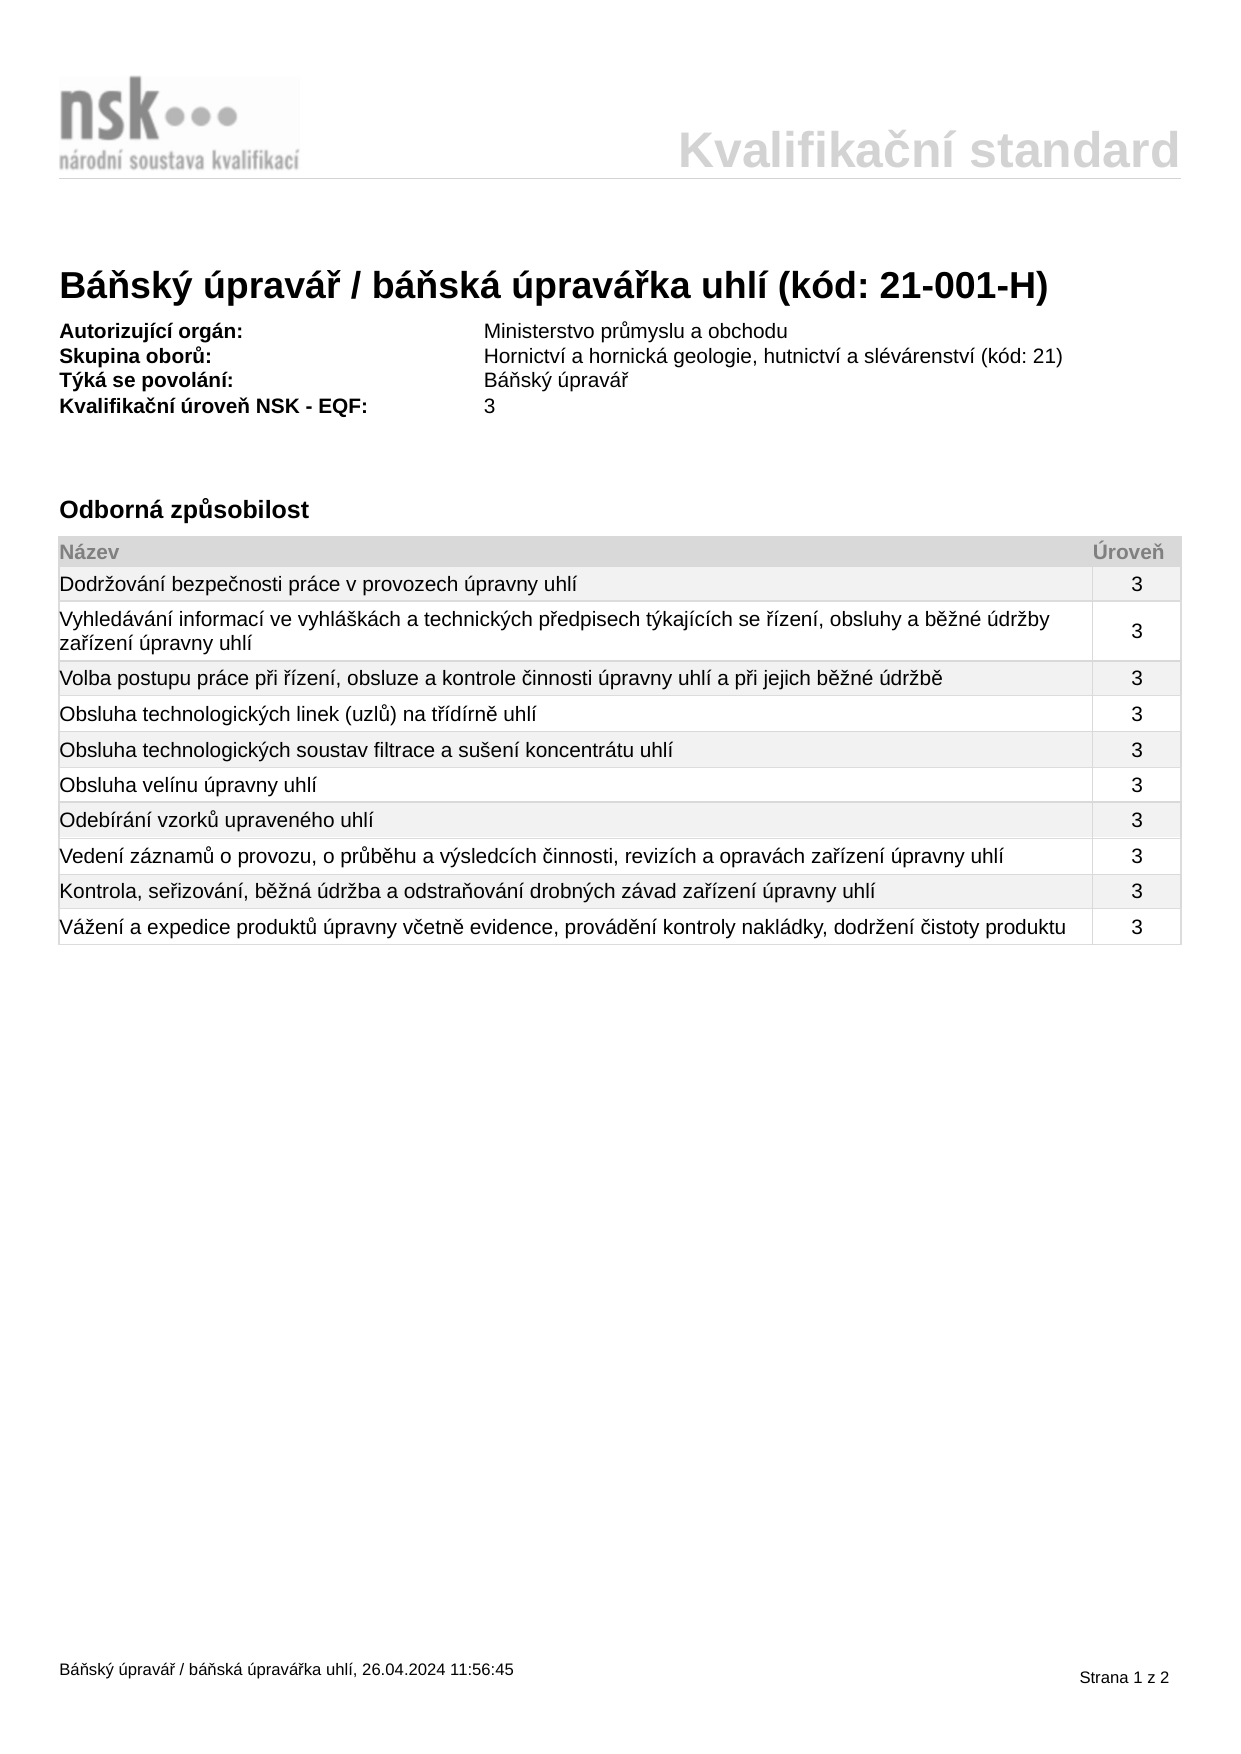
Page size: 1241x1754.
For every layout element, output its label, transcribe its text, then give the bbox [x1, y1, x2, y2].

table_cell Autorizující orgán: [59, 319, 483, 343]
table_cell [626, 524, 862, 536]
table_cell [59, 945, 483, 1244]
table_cell [1169, 307, 1181, 319]
table_cell Kontrola, seřizování, běžná údržba a odstraňování drobných závad zařízení úpravny uhlí [60, 875, 1092, 908]
table_cell Strana 1 z 2 [862, 1660, 1169, 1696]
table_cell [484, 418, 620, 489]
table_cell [59, 1453, 483, 1659]
table_cell [1093, 1453, 1169, 1659]
table_cell [620, 418, 626, 489]
table_cell 3 [1093, 768, 1180, 801]
table_cell [59, 172, 483, 178]
table_cell 3 [1093, 696, 1180, 731]
table_cell [626, 418, 862, 489]
table_cell Obsluha technologických soustav filtrace a sušení koncentrátu uhlí [60, 732, 1092, 767]
table_cell Úroveň [1093, 537, 1180, 566]
table_cell Dodržování bezpečnosti práce v provozech úpravny uhlí [60, 567, 1092, 600]
table_cell 3 [1093, 662, 1180, 695]
table_cell [1169, 945, 1181, 1244]
table_cell Obsluha technologických linek (uzlů) na třídírně uhlí [60, 696, 1092, 731]
table_cell [620, 196, 626, 224]
table_header [621, 59, 626, 172]
table_cell [862, 196, 1093, 224]
table_cell Týká se povolání: [59, 368, 483, 392]
table_cell 3 [1093, 909, 1180, 944]
table_cell [1093, 418, 1169, 489]
table_cell Vyhledávání informací ve vyhláškách a technických předpisech týkajících se řízení, obsluhy a běžné údržby zařízení úpravny uhlí [60, 602, 1092, 660]
table_cell 3 [1093, 732, 1180, 767]
table_cell 3 [1093, 602, 1180, 660]
table_cell [862, 1244, 1093, 1452]
table_cell Kvalifikační úroveň NSK - EQF: [59, 394, 483, 417]
table_cell [484, 307, 620, 319]
table_cell [620, 945, 626, 1244]
table_cell [862, 307, 1093, 319]
table_cell [620, 1244, 626, 1452]
table_cell Vážení a expedice produktů úpravny včetně evidence, provádění kontroly nakládky, dodržení čistoty produktu [60, 909, 1092, 944]
table_cell [862, 1453, 1093, 1659]
table_cell Báňský úpravář / báňská úpravářka uhlí (kód: 21-001-H) [59, 224, 1181, 307]
table_cell [862, 945, 1093, 1244]
table_cell [59, 196, 483, 224]
table_cell Báňský úpravář / báňská úpravářka uhlí, 26.04.2024 11:56:45 [59, 1660, 862, 1696]
table_cell [484, 524, 620, 536]
table_cell Název [60, 537, 1092, 566]
table_cell [1169, 1660, 1181, 1696]
table_cell [862, 524, 1093, 536]
table_cell 3 [1093, 839, 1180, 873]
table_cell [1093, 1244, 1169, 1452]
table_cell 3 [1093, 567, 1180, 600]
table_cell [1093, 945, 1169, 1244]
table_cell [626, 945, 862, 1244]
table_cell [1169, 1244, 1181, 1452]
table_cell 3 [484, 394, 1181, 417]
table_cell Vedení záznamů o provozu, o průběhu a výsledcích činnosti, revizích a opravách zařízení úpravny uhlí [60, 839, 1092, 873]
table_cell [862, 418, 1093, 489]
table_cell [59, 1244, 483, 1452]
table_cell [484, 945, 620, 1244]
table_cell [484, 196, 620, 224]
table_cell [484, 172, 620, 178]
table_cell [1169, 196, 1181, 224]
table_cell [484, 1453, 620, 1659]
table_cell [626, 307, 862, 319]
table_cell Odebírání vzorků upraveného uhlí [60, 803, 1092, 837]
table_cell Báňský úpravář [484, 368, 1181, 393]
table_cell [59, 179, 1181, 196]
table_cell [620, 524, 626, 536]
picture [58, 59, 621, 172]
table_cell [1093, 307, 1169, 319]
table_cell [59, 418, 483, 489]
table_cell Volba postupu práce při řízení, obsluze a kontrole činnosti úpravny uhlí a při jejich běžné údržbě [60, 662, 1092, 695]
table_cell [626, 1244, 862, 1452]
table_cell [1169, 1453, 1181, 1659]
table_cell Odborná způsobilost [59, 489, 1181, 524]
table_cell 3 [1093, 803, 1180, 837]
table_cell [620, 1453, 626, 1659]
table_cell [1093, 524, 1169, 536]
table_cell Obsluha velínu úpravny uhlí [60, 768, 1092, 801]
table_cell 3 [1093, 875, 1180, 908]
table_cell [620, 307, 626, 319]
table_cell [59, 524, 483, 536]
table_cell Ministerstvo průmyslu a obchodu [484, 319, 1181, 344]
table_cell [626, 196, 862, 224]
table_cell [1169, 524, 1181, 536]
table_cell Skupina oborů: [59, 344, 483, 368]
table_header Kvalifikační standard [626, 59, 1181, 178]
table_cell Hornictví a hornická geologie, hutnictví a slévárenství (kód: 21) [484, 344, 1181, 368]
table_cell [626, 1453, 862, 1659]
table_cell [484, 1244, 620, 1452]
table_cell [59, 307, 483, 319]
table_cell [1169, 418, 1181, 489]
table_cell [1093, 196, 1169, 224]
